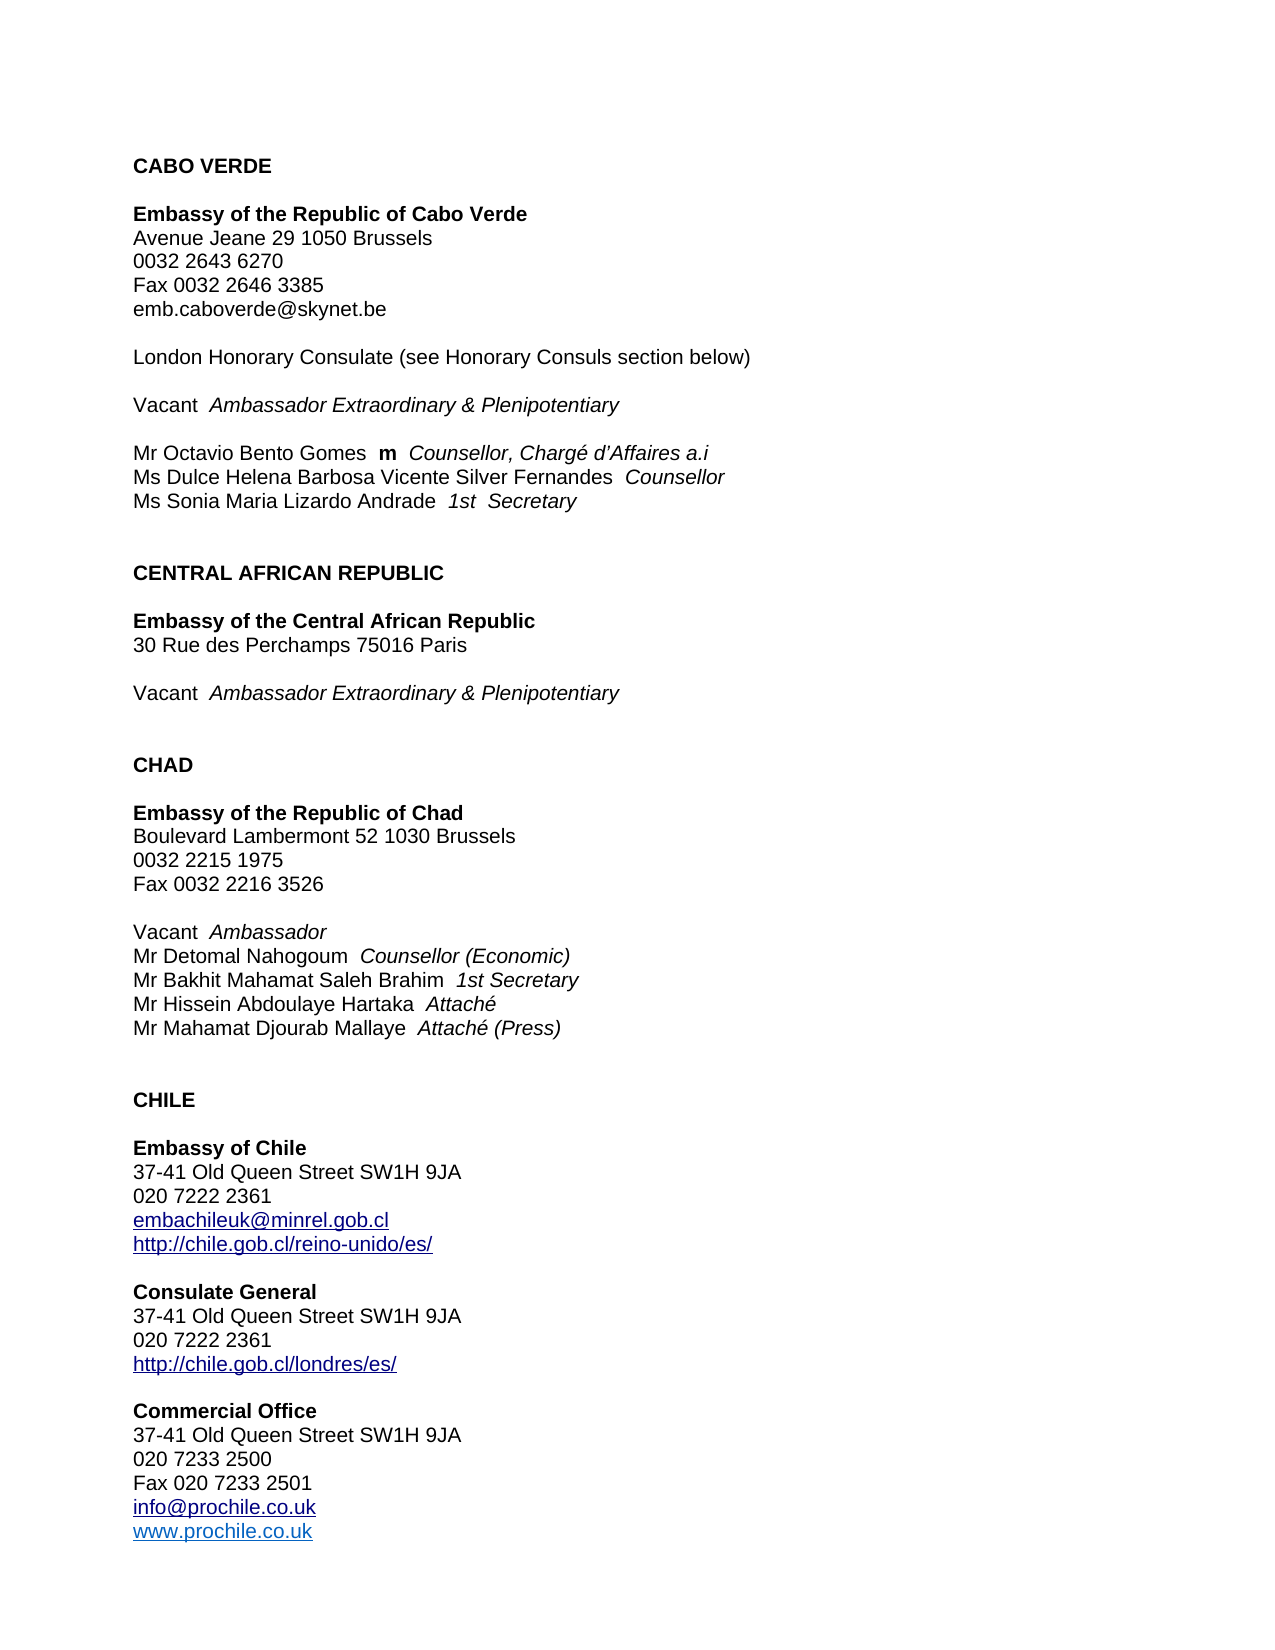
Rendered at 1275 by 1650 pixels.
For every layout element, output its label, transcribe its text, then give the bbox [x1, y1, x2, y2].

text Embassy of Chile [133, 1136, 1181, 1160]
text Mr Mahamat Djourab Mallaye Attaché (Press) [133, 1016, 1181, 1040]
text Vacant Ambassador [133, 920, 1181, 944]
text www.prochile.co.uk [133, 1519, 1181, 1543]
text CHAD [133, 752, 1181, 776]
text Consulate General [133, 1279, 1181, 1303]
text embachileuk@minrel.gob.cl [133, 1208, 1181, 1232]
text Avenue Jeane 29 1050 Brussels [133, 225, 1181, 249]
text http://chile.gob.cl/reino-unido/es/ [133, 1232, 1181, 1256]
text Commercial Office [133, 1399, 1181, 1423]
text Mr Bakhit Mahamat Saleh Brahim 1st Secretary [133, 968, 1181, 992]
subtitle Embassy of the Republic of Chad [133, 800, 1181, 824]
text 30 Rue des Perchamps 75016 Paris [133, 633, 1181, 657]
text http://chile.gob.cl/londres/es/ [133, 1351, 1181, 1375]
text Boulevard Lambermont 52 1030 Brussels [133, 824, 1181, 848]
text Mr Hissein Abdoulaye Hartaka Attaché [133, 992, 1181, 1016]
text London Honorary Consulate (see Honorary Consuls section below) [133, 345, 1181, 369]
text Mr Detomal Nahogoum Counsellor (Economic) [133, 944, 1181, 968]
text CHILE [133, 1088, 1181, 1112]
text Fax 020 7233 2501 [133, 1471, 1181, 1495]
text Fax 0032 2646 3385 [133, 273, 1181, 297]
subtitle Embassy of the Central African Republic [133, 609, 1181, 633]
text 0032 2215 1975 [133, 848, 1181, 872]
text Mr Octavio Bento Gomes m Counsellor, Chargé d’Affaires a.i [133, 441, 1181, 465]
text 0032 2643 6270 [133, 249, 1181, 273]
text emb.caboverde@skynet.be [133, 297, 1181, 321]
text Ms Dulce Helena Barbosa Vicente Silver Fernandes Counsellor [133, 465, 1181, 489]
text 37-41 Old Queen Street SW1H 9JA [133, 1423, 1181, 1447]
text Ms Sonia Maria Lizardo Andrade 1st Secretary [133, 489, 1181, 513]
text Vacant Ambassador Extraordinary & Plenipotentiary [133, 681, 1181, 704]
text Vacant Ambassador Extraordinary & Plenipotentiary [133, 393, 1181, 417]
text Fax 0032 2216 3526 [133, 872, 1181, 896]
text info@prochile.co.uk [133, 1495, 1181, 1519]
text CENTRAL AFRICAN REPUBLIC [133, 561, 1181, 585]
text 37-41 Old Queen Street SW1H 9JA [133, 1160, 1181, 1184]
subtitle CABO VERDE [133, 153, 1181, 177]
text 020 7233 2500 [133, 1447, 1181, 1471]
text 37-41 Old Queen Street SW1H 9JA [133, 1303, 1181, 1327]
subtitle Embassy of the Republic of Cabo Verde [133, 201, 1181, 225]
text 020 7222 2361 [133, 1327, 1181, 1351]
text 020 7222 2361 [133, 1184, 1181, 1208]
